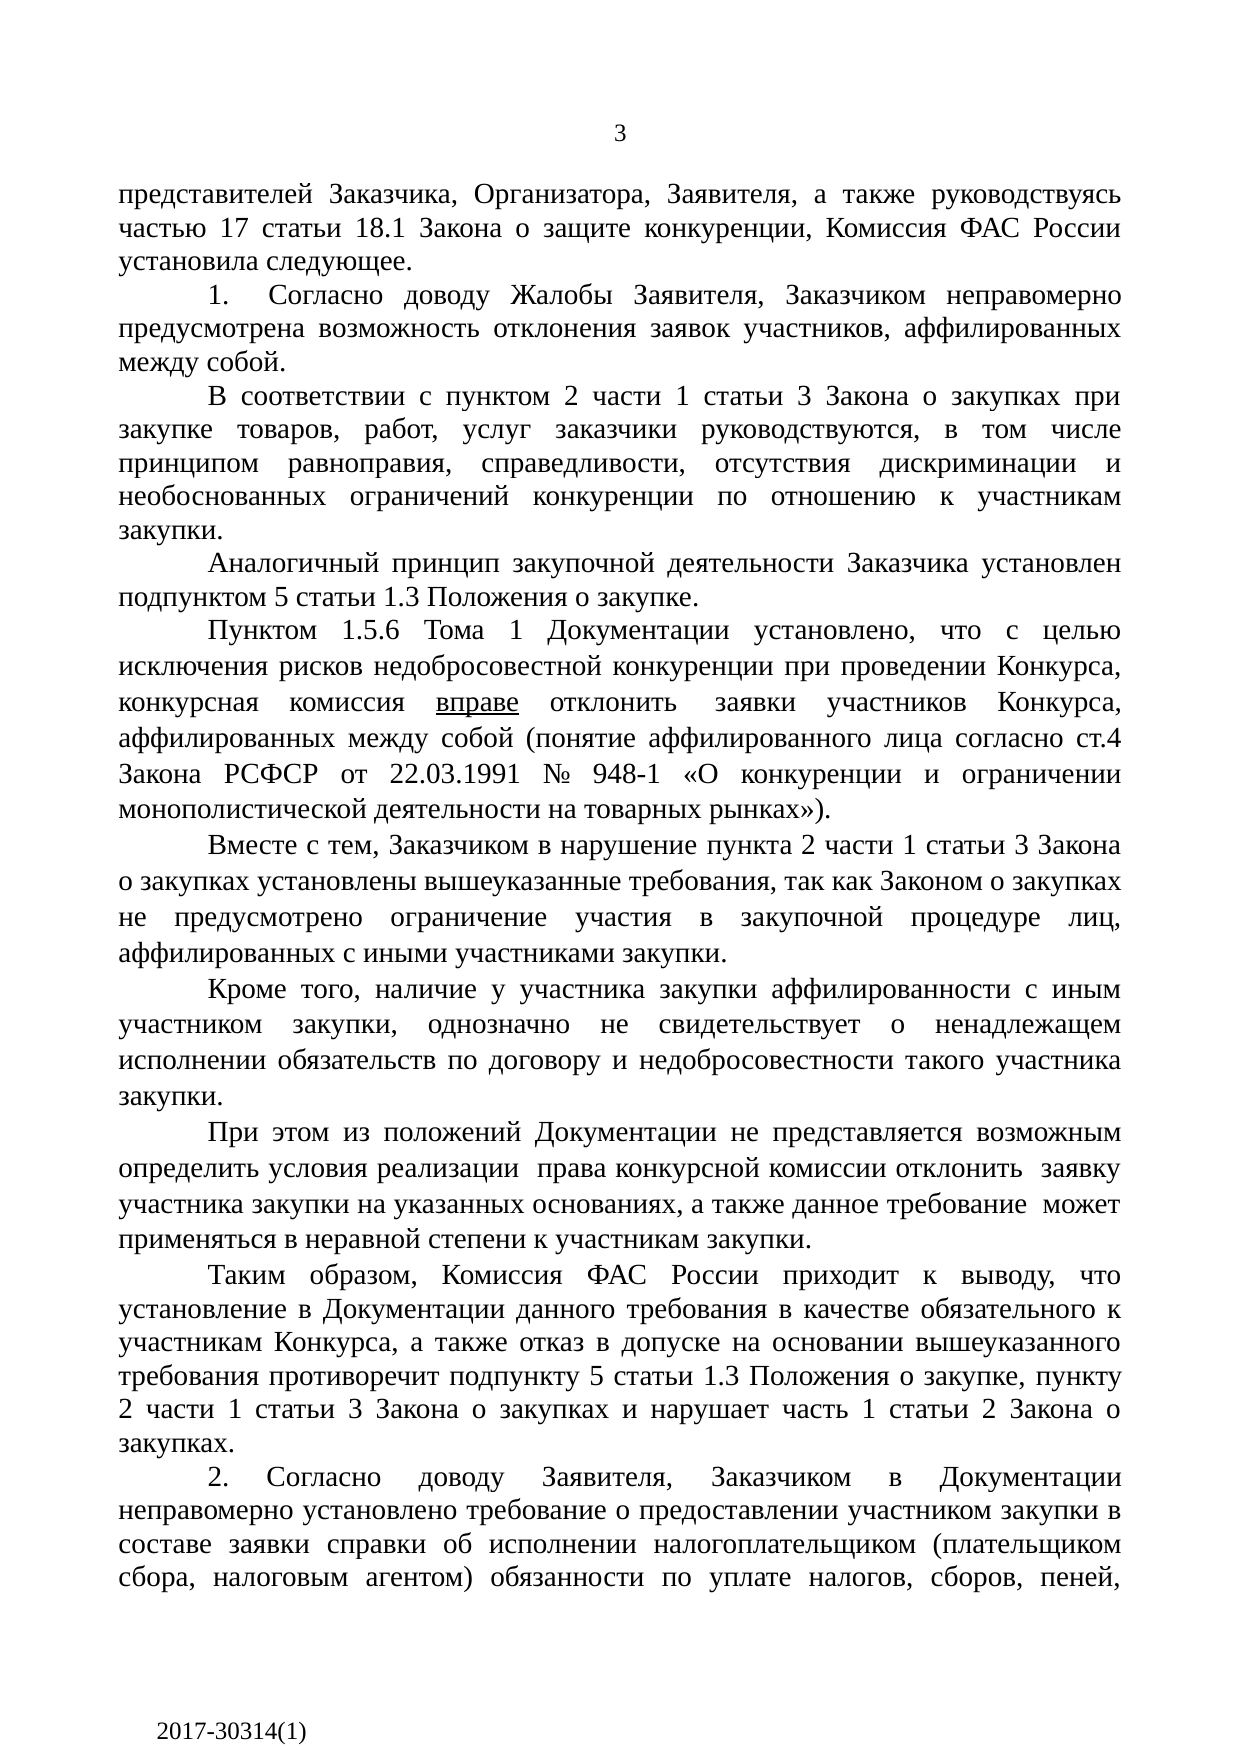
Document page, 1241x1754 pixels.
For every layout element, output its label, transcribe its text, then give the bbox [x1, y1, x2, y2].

text 2. Согласно доводу Заявителя, Заказчиком в Документации неправомерно установлено требование о предоставлении участником закупки в составе заявки справки об исполнении налогоплательщиком (плательщиком сбора, налоговым агентом) обязанности по уплате налогов, сборов, пеней, [118, 1459, 1122, 1593]
text Кроме того, наличие у участника закупки аффилированности с иным участником закупки, однозначно не свидетельствует о ненадлежащем исполнении обязательств по договору и недобросовестности такого участника закупки. [118, 971, 1122, 1112]
text Таким образом, Комиссия ФАС России приходит к выводу, что установление в Документации данного требования в качестве обязательного к участникам Конкурса, а также отказ в допуске на основании вышеуказанного требования противоречит подпункту 5 статьи 1.3 Положения о закупке, пункту 2 части 1 статьи 3 Закона о закупках и нарушает часть 1 статьи 2 Закона о закупках. [118, 1257, 1122, 1459]
text Вместе с тем, Заказчиком в нарушение пункта 2 части 1 статьи 3 Закона о закупках установлены вышеуказанные требования, так как Законом о закупках не предусмотрено ограничение участия в закупочной процедуре лиц, аффилированных с иными участниками закупки. [118, 827, 1122, 968]
text представителей Заказчика, Организатора, Заявителя, а также руководствуясь частью 17 статьи 18.1 Закона о защите конкуренции, Комиссия ФАС России установила следующее. [118, 176, 1122, 277]
list Согласно доводу Жалобы Заявителя, Заказчиком неправомерно предусмотрена возможность отклонения заявок участников, аффилированных между собой. [118, 277, 1122, 378]
text В соответствии с пунктом 2 части 1 статьи 3 Закона о закупках при закупке товаров, работ, услуг заказчики руководствуются, в том числе принципом равноправия, справедливости, отсутствия дискриминации и необоснованных ограничений конкуренции по отношению к участникам закупки. [118, 378, 1122, 545]
text Аналогичный принцип закупочной деятельности Заказчика установлен подпунктом 5 статьи 1.3 Положения о закупке. [118, 545, 1122, 612]
text При этом из положений Документации не представляется возможным определить условия реализации права конкурсной комиссии отклонить заявку участника закупки на указанных основаниях, а также данное требование может применяться в неравной степени к участникам закупки. [118, 1114, 1122, 1255]
text Пунктом 1.5.6 Тома 1 Документации установлено, что с целью исключения рисков недобросовестной конкуренции при проведении Конкурса, конкурсная комиссия вправе отклонить заявки участников Конкурса, аффилированных между собой (понятие аффилированного лица согласно ст.4 Закона РСФСР от 22.03.1991 № 948-1 «О конкуренции и ограничении монополистической деятельности на товарных рынках»). [118, 612, 1122, 825]
